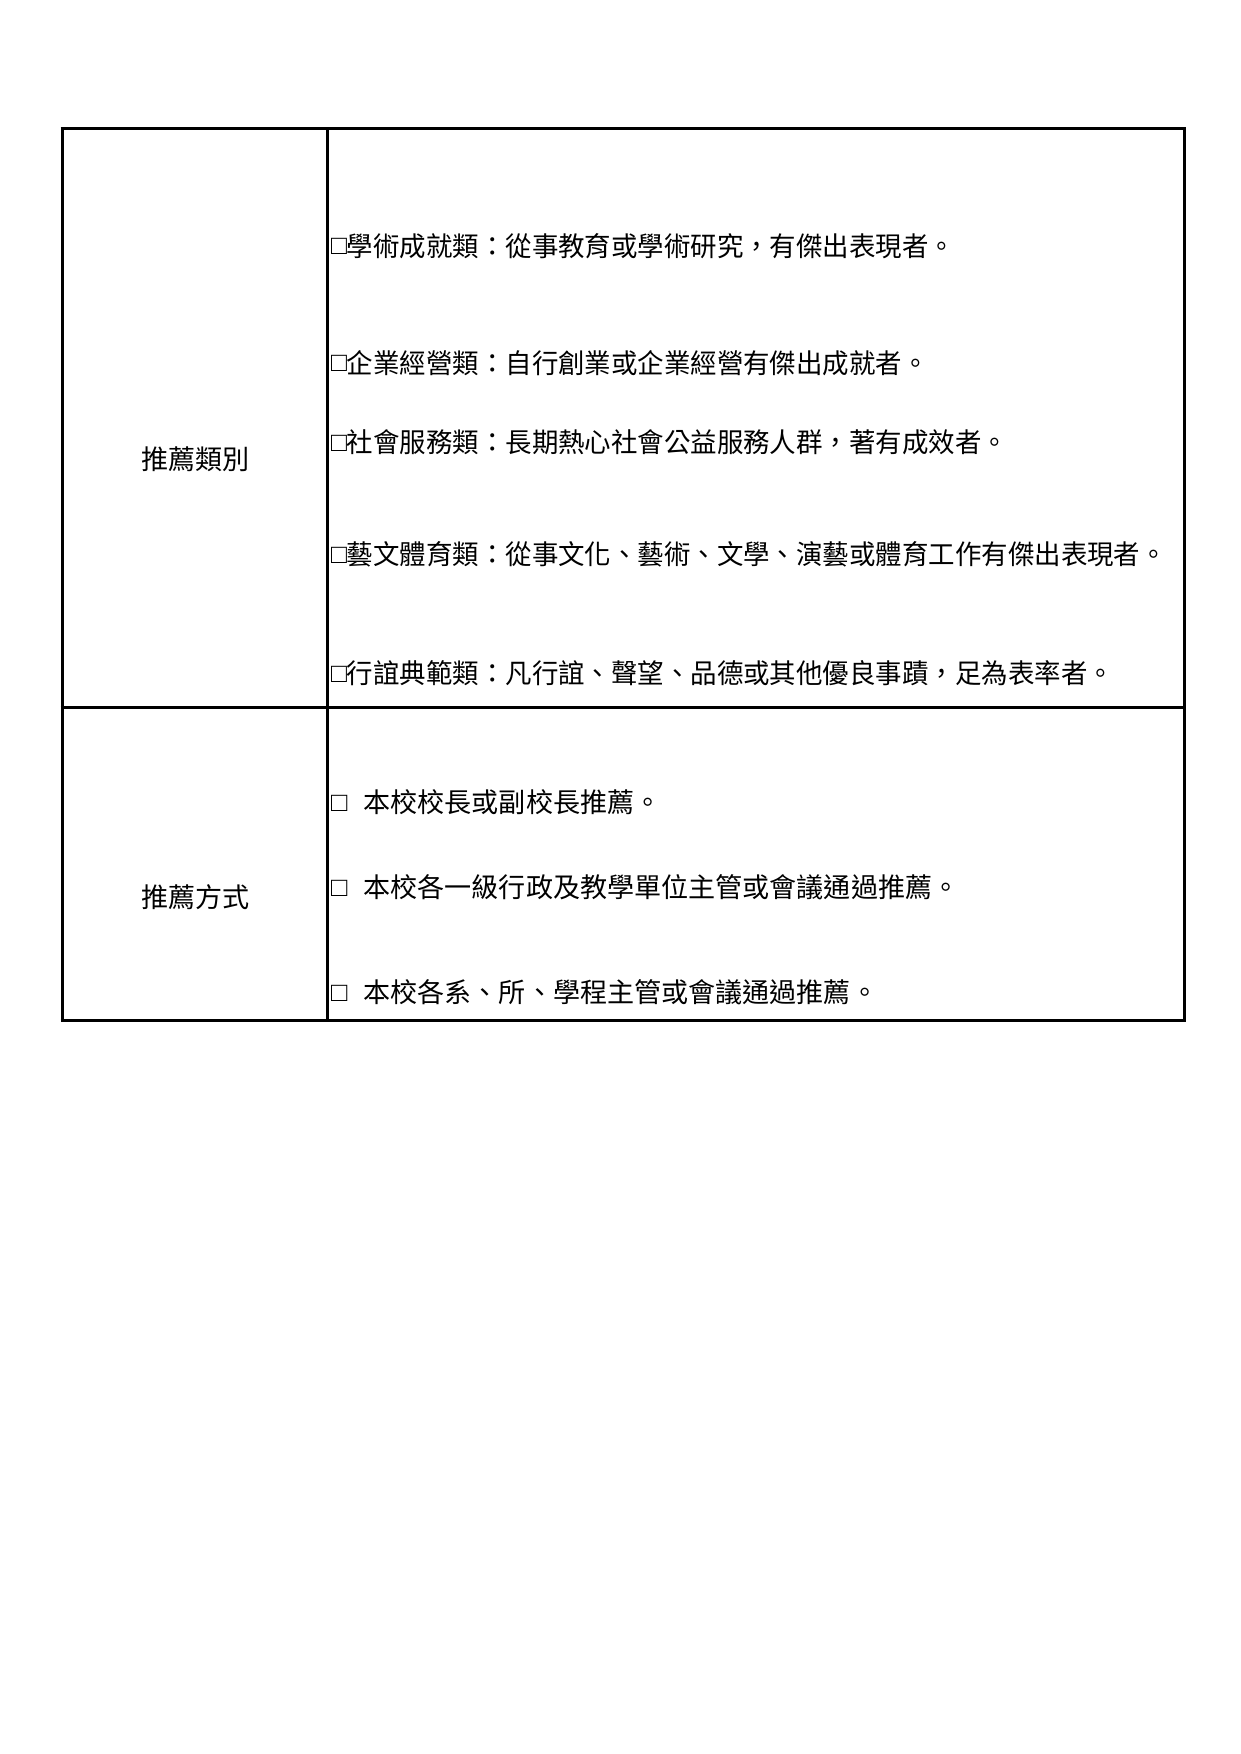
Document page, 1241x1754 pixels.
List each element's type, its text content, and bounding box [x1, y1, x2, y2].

table_cell □學術成就類：從事教育或學術研究，有傑出表現者。 □企業經營類：自行創業或企業經營有傑出成就者。 □社會服務類：長期熱心社會公益服務人群，著有成效者。 □藝文體育類：從事文化、藝術、文學、演藝或體育工作有傑出表現者。 □行誼典範類：凡行誼、聲望、品德或其他優良事蹟，足為表率者。 □行政服務類：任職機關(構)、學校、團體從事行政服務有傑出表現者。 □捐資興學類：凡捐助本校校務經費，協助校務發展，有具體貢獻者。 □其 他 類：不屬於上述類別，對本校校譽及校務發展有具體貢獻者。 [329, 130, 1183, 706]
table_cell □ 本校校長或副校長推薦。 □ 本校各一級行政及教學單位主管或會議通過推薦。 □ 本校各系、所、學程主管或會議通過推薦。 □ 本校校友總會理事長或理監事會議通過推薦。 □ 全國各公私立機關(構)、學校、團體負責人推薦。 □ 本校校友五人以上連署推薦。 [329, 709, 1183, 1019]
table_cell 推薦類別 [64, 130, 326, 706]
table_cell 推薦方式 [64, 709, 326, 1019]
